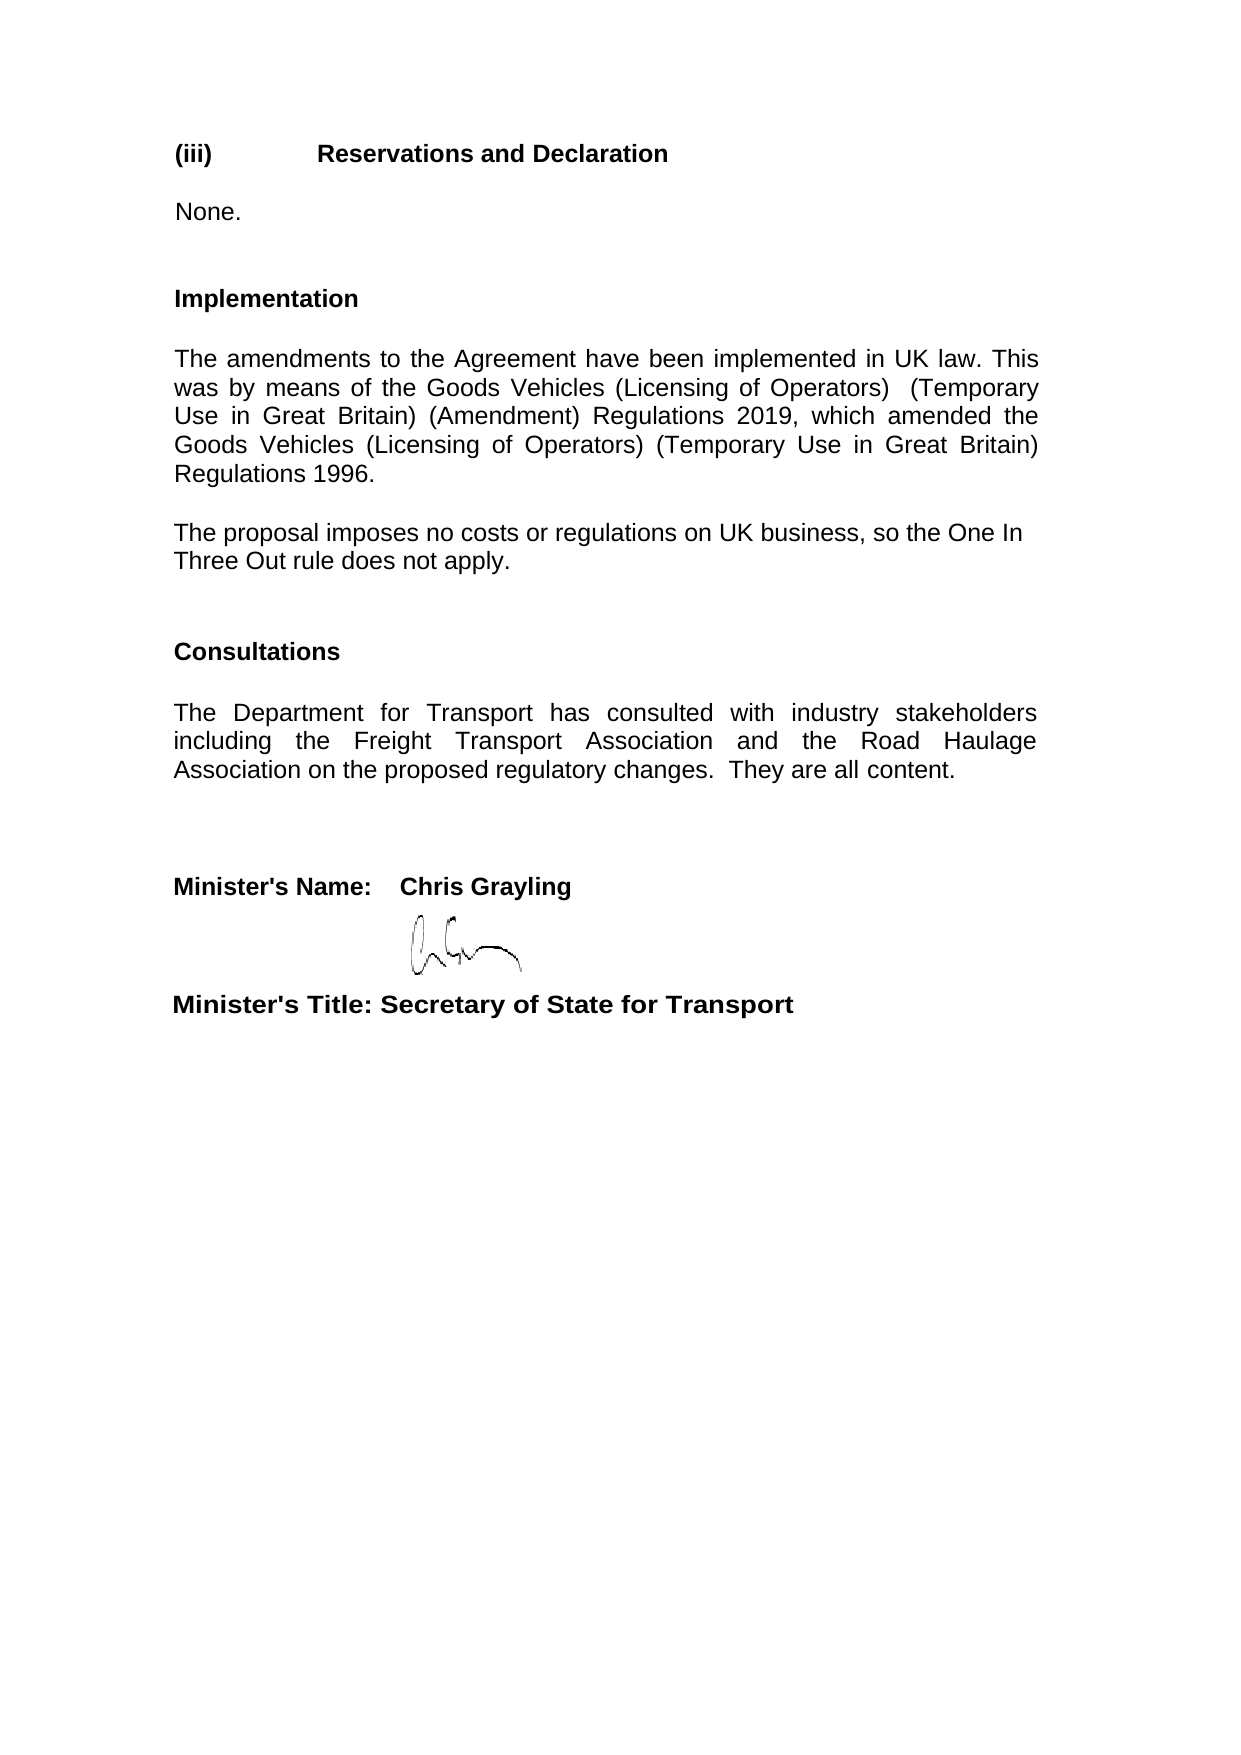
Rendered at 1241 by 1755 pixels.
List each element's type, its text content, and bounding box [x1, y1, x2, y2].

subtitle Minister's Name: Chris Grayling [173, 872, 356, 901]
text None. [175, 197, 1241, 225]
subtitle Implementation [174, 284, 1241, 312]
text The proposal imposes no costs or regulations on UK business, so the One In Three Out rule does not apply. [173, 519, 1026, 575]
text Minister's Title: Secretary of State for Transport [172, 990, 1241, 1019]
subtitle Minister's Name: Chris Grayling [633, 872, 1241, 901]
subtitle Reservations and Declaration [174, 139, 1241, 167]
text The Department for Transport has consulted with industry stakeholders including the Freight Transport Association and the Road Haulage Association on the proposed regulatory changes. They are all content. [173, 697, 1038, 784]
subtitle Consultations [174, 637, 1241, 666]
text The amendments to the Agreement have been implemented in UK law. This was by means of the Goods Vehicles (Licensing of Operators) (Temporary Use in Great Britain) (Amendment) Regulations 2019, which amended the Goods Vehicles (Licensing of Operators) (Temporary Use in Great Britain) Regulations 1996. [174, 344, 1040, 487]
